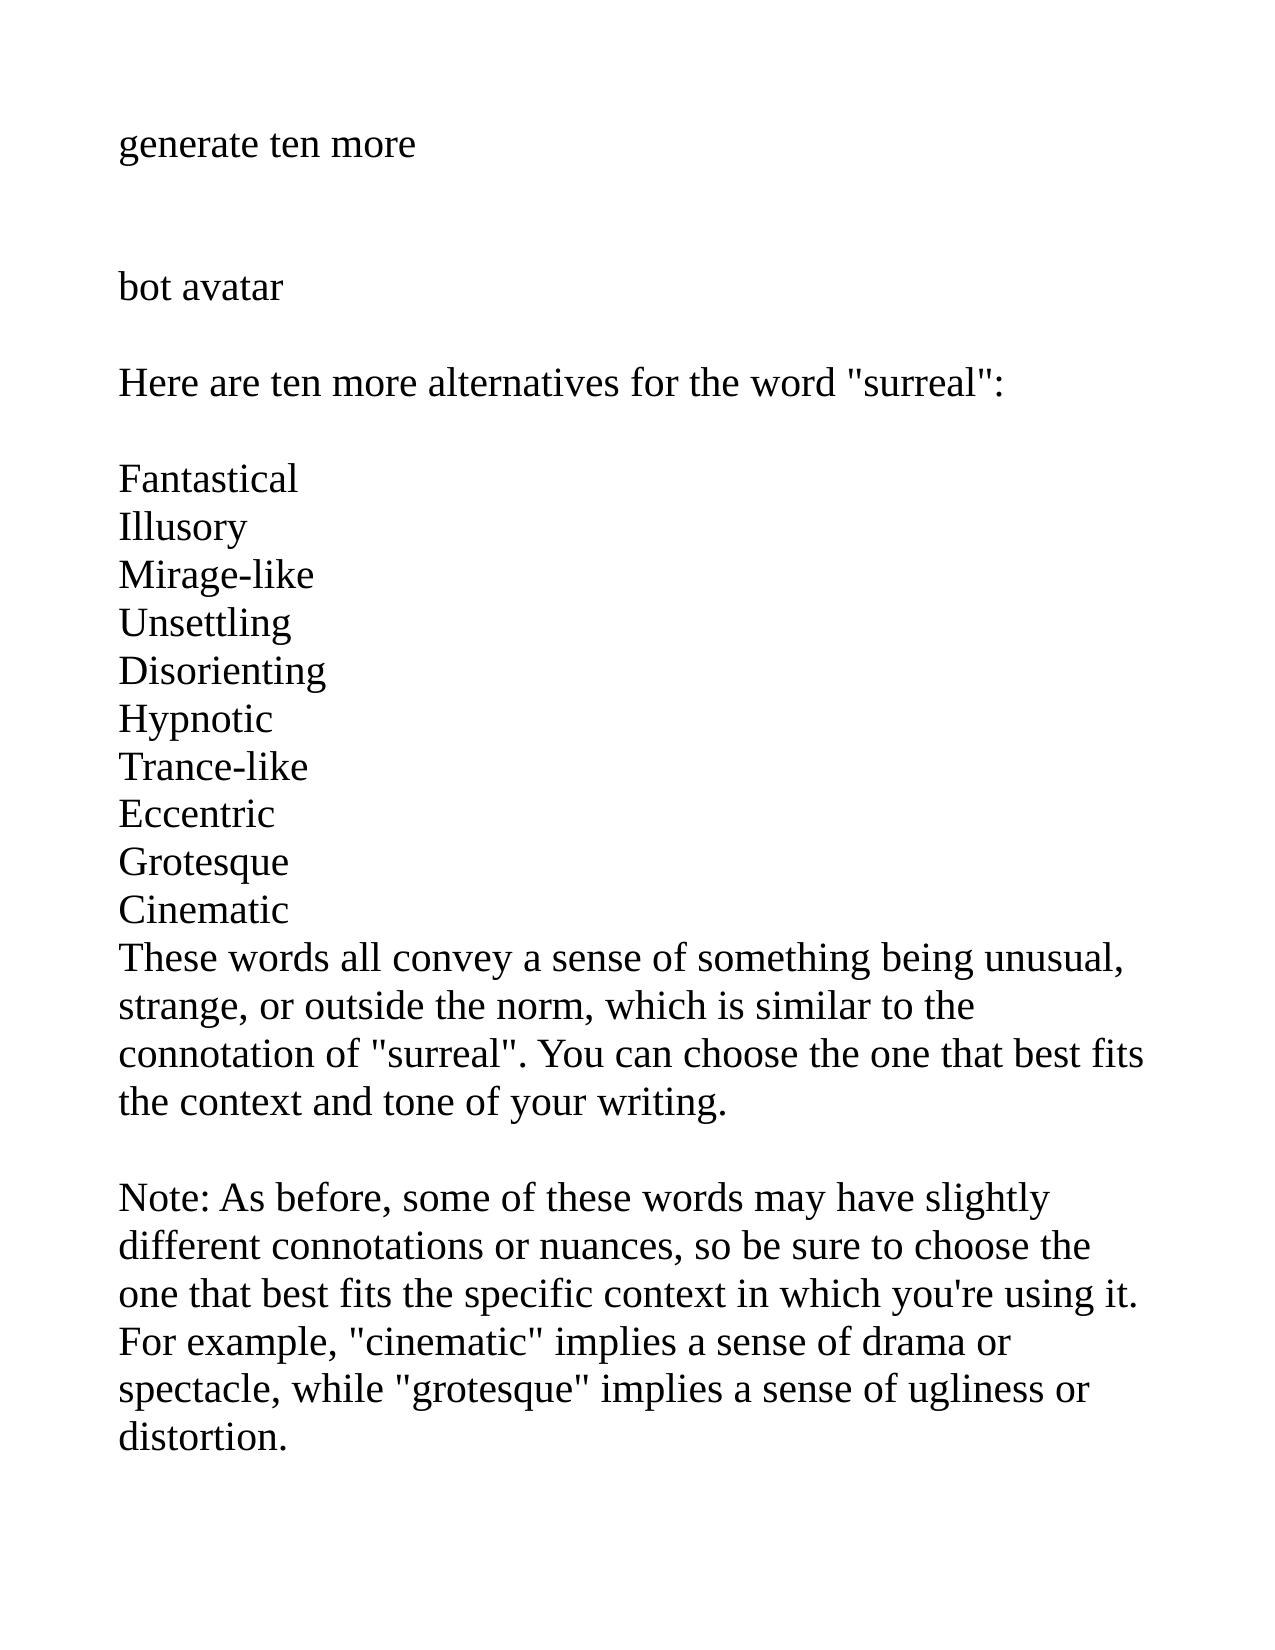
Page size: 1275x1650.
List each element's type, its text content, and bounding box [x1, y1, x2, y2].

text Hypnotic [118, 693, 1157, 741]
text Cinematic [118, 885, 1157, 933]
text Disorienting [118, 645, 1157, 693]
text Unsettling [118, 597, 1157, 645]
text Trance-like [118, 741, 1157, 789]
text Mirage-like [118, 549, 1157, 597]
text bot avatar [118, 262, 1157, 310]
text Here are ten more alternatives for the word "surreal": [118, 358, 1157, 406]
text Fantastical [118, 453, 1157, 501]
text Note: As before, some of these words may have slightly different connotations or nuances, so be sure to choose the one that best fits the specific context in which you're using it. For example, "cinematic" implies a sense of drama or spectacle, while "grotesque" implies a sense of ugliness or distortion. [118, 1172, 1157, 1460]
text Eccentric [118, 789, 1157, 837]
text Grotesque [118, 837, 1157, 885]
text These words all convey a sense of something being unusual, strange, or outside the norm, which is similar to the connotation of "surreal". You can choose the one that best fits the context and tone of your writing. [118, 933, 1157, 1124]
text Illusory [118, 501, 1157, 549]
text generate ten more [118, 118, 1157, 166]
